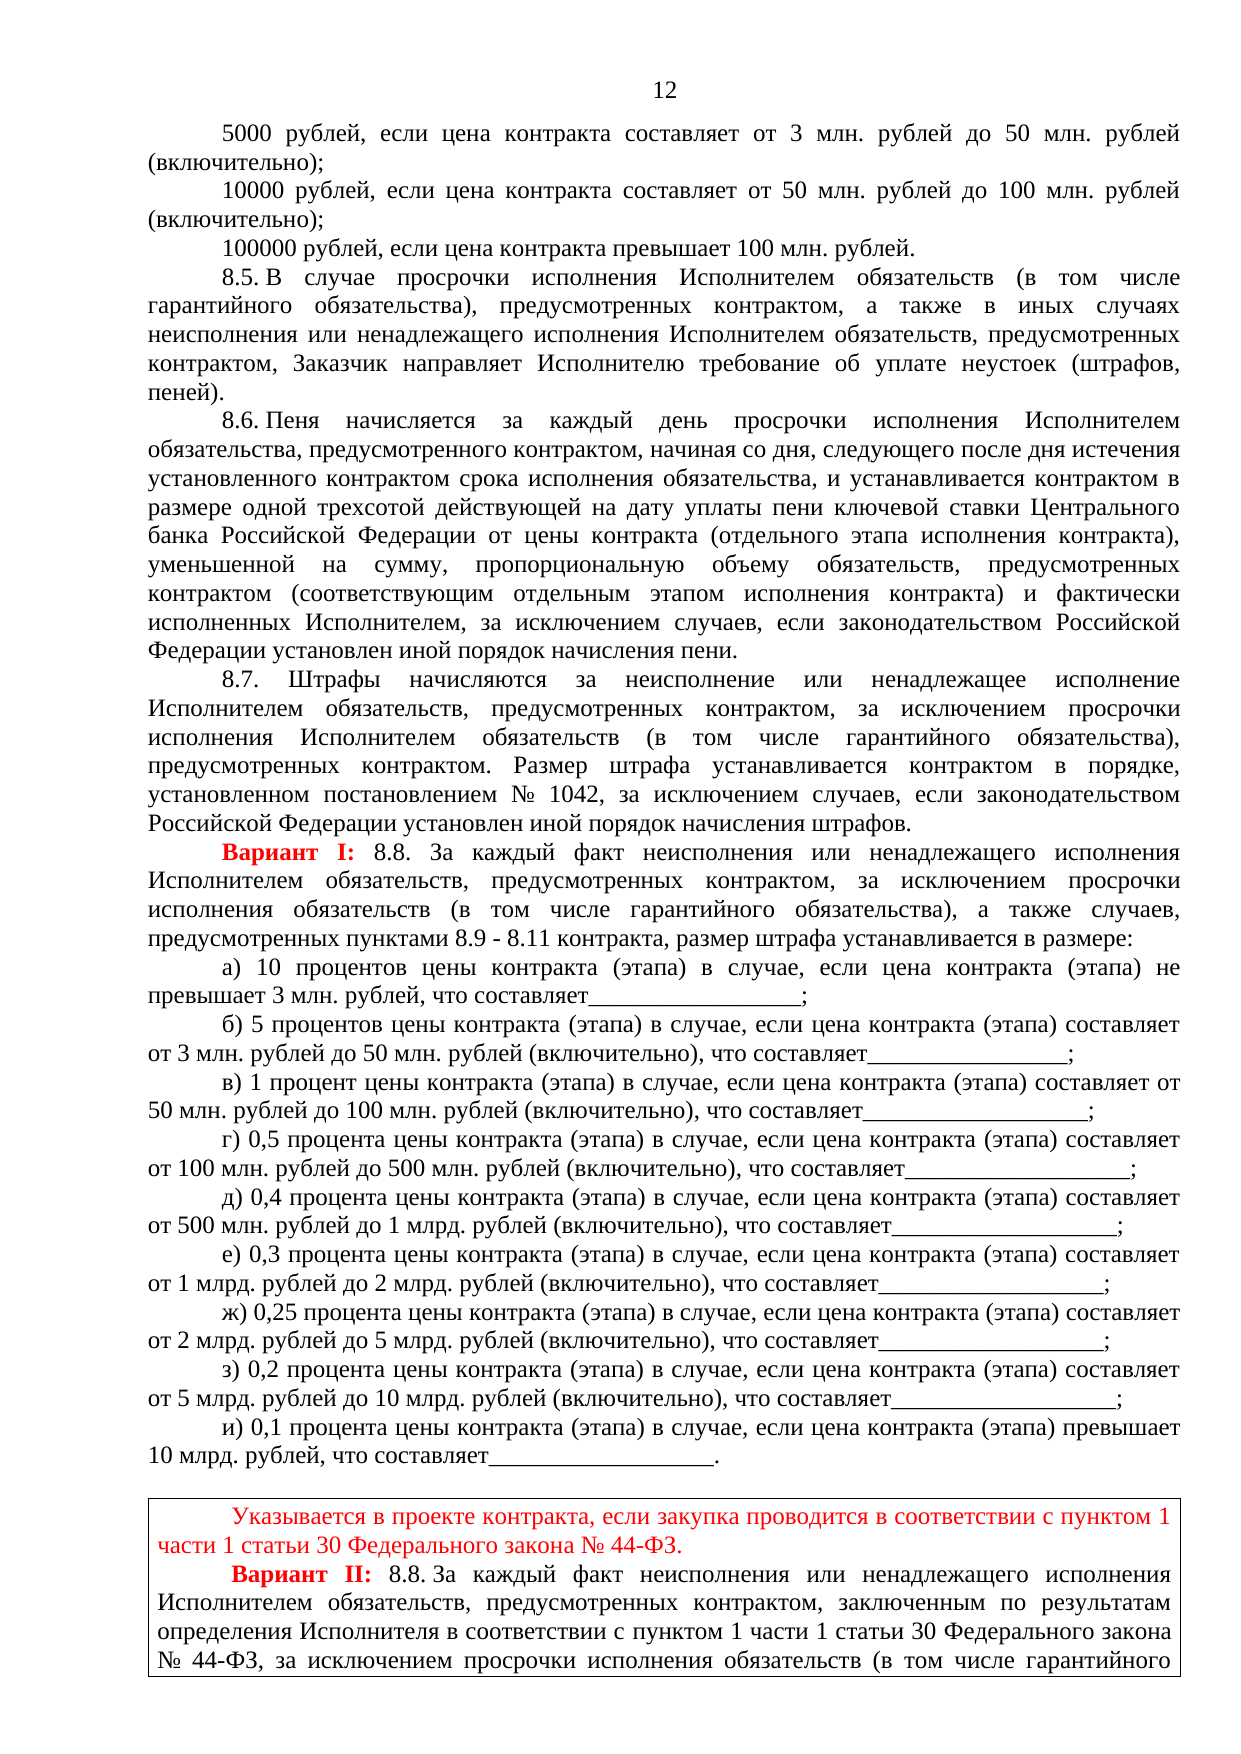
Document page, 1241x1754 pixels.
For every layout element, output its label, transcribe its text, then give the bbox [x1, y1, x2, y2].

text 8.5. В случае просрочки исполнения Исполнителем обязательств (в том числе гарантийного обязательства), предусмотренных контрактом, а также в иных случаях неисполнения или ненадлежащего исполнения Исполнителем обязательств, предусмотренных контрактом, Заказчик направляет Исполнителю требование об уплате неустоек (штрафов, пеней). [148, 262, 1181, 406]
text и) 0,1 процента цены контракта (этапа) в случае, если цена контракта (этапа) превышает 10 млрд. рублей, что составляет__________________. [148, 1412, 1181, 1469]
text г) 0,5 процента цены контракта (этапа) в случае, если цена контракта (этапа) составляет от 100 млн. рублей до 500 млн. рублей (включительно), что составляет__________________; [148, 1124, 1181, 1182]
text Указывается в проекте контракта, если закупка проводится в соответствии с пунктом 1 части 1 статьи 30 Федерального закона № 44-ФЗ. [149, 1499, 1180, 1556]
text в) 1 процент цены контракта (этапа) в случае, если цена контракта (этапа) составляет от 50 млн. рублей до 100 млн. рублей (включительно), что составляет__________________; [148, 1067, 1181, 1124]
text д) 0,4 процента цены контракта (этапа) в случае, если цена контракта (этапа) составляет от 500 млн. рублей до 1 млрд. рублей (включительно), что составляет__________________; [148, 1182, 1181, 1239]
text 5000 рублей, если цена контракта составляет от 3 млн. рублей до 50 млн. рублей (включительно); [148, 118, 1181, 176]
text 8.7. Штрафы начисляются за неисполнение или ненадлежащее исполнение Исполнителем обязательств, предусмотренных контрактом, за исключением просрочки исполнения Исполнителем обязательств (в том числе гарантийного обязательства), предусмотренных контрактом. Размер штрафа устанавливается контрактом в порядке, установленном постановлением № 1042, за исключением случаев, если законодательством Российской Федерации установлен иной порядок начисления штрафов. [148, 664, 1181, 837]
text ж) 0,25 процента цены контракта (этапа) в случае, если цена контракта (этапа) составляет от 2 млрд. рублей до 5 млрд. рублей (включительно), что составляет__________________; [148, 1297, 1181, 1354]
text а) 10 процентов цены контракта (этапа) в случае, если цена контракта (этапа) не превышает 3 млн. рублей, что составляет_________________; [148, 952, 1181, 1009]
text 10000 рублей, если цена контракта составляет от 50 млн. рублей до 100 млн. рублей (включительно); [148, 176, 1181, 233]
text е) 0,3 процента цены контракта (этапа) в случае, если цена контракта (этапа) составляет от 1 млрд. рублей до 2 млрд. рублей (включительно), что составляет__________________; [148, 1239, 1181, 1297]
text Вариант II: 8.8. За каждый факт неисполнения или ненадлежащего исполнения Исполнителем обязательств, предусмотренных контрактом, заключенным по результатам определения Исполнителя в соответствии с пунктом 1 части 1 статьи 30 Федерального закона № 44-ФЗ, за исключением просрочки исполнения обязательств (в том числе гарантийного [149, 1556, 1180, 1676]
text Вариант I: 8.8. За каждый факт неисполнения или ненадлежащего исполнения Исполнителем обязательств, предусмотренных контрактом, за исключением просрочки исполнения обязательств (в том числе гарантийного обязательства), а также случаев, предусмотренных пунктами 8.9 - 8.11 контракта, размер штрафа устанавливается в размере: [148, 837, 1181, 952]
text 8.6. Пеня начисляется за каждый день просрочки исполнения Исполнителем обязательства, предусмотренного контрактом, начиная со дня, следующего после дня истечения установленного контрактом срока исполнения обязательства, и устанавливается контрактом в размере одной трехсотой действующей на дату уплаты пени ключевой ставки Центрального банка Российской Федерации от цены контракта (отдельного этапа исполнения контракта), уменьшенной на сумму, пропорциональную объему обязательств, предусмотренных контрактом (соответствующим отдельным этапом исполнения контракта) и фактически исполненных Исполнителем, за исключением случаев, если законодательством Российской Федерации установлен иной порядок начисления пени. [148, 406, 1181, 664]
text з) 0,2 процента цены контракта (этапа) в случае, если цена контракта (этапа) составляет от 5 млрд. рублей до 10 млрд. рублей (включительно), что составляет__________________; [148, 1354, 1181, 1412]
text 100000 рублей, если цена контракта превышает 100 млн. рублей. [148, 233, 1181, 262]
text б) 5 процентов цены контракта (этапа) в случае, если цена контракта (этапа) составляет от 3 млн. рублей до 50 млн. рублей (включительно), что составляет________________; [148, 1009, 1181, 1067]
